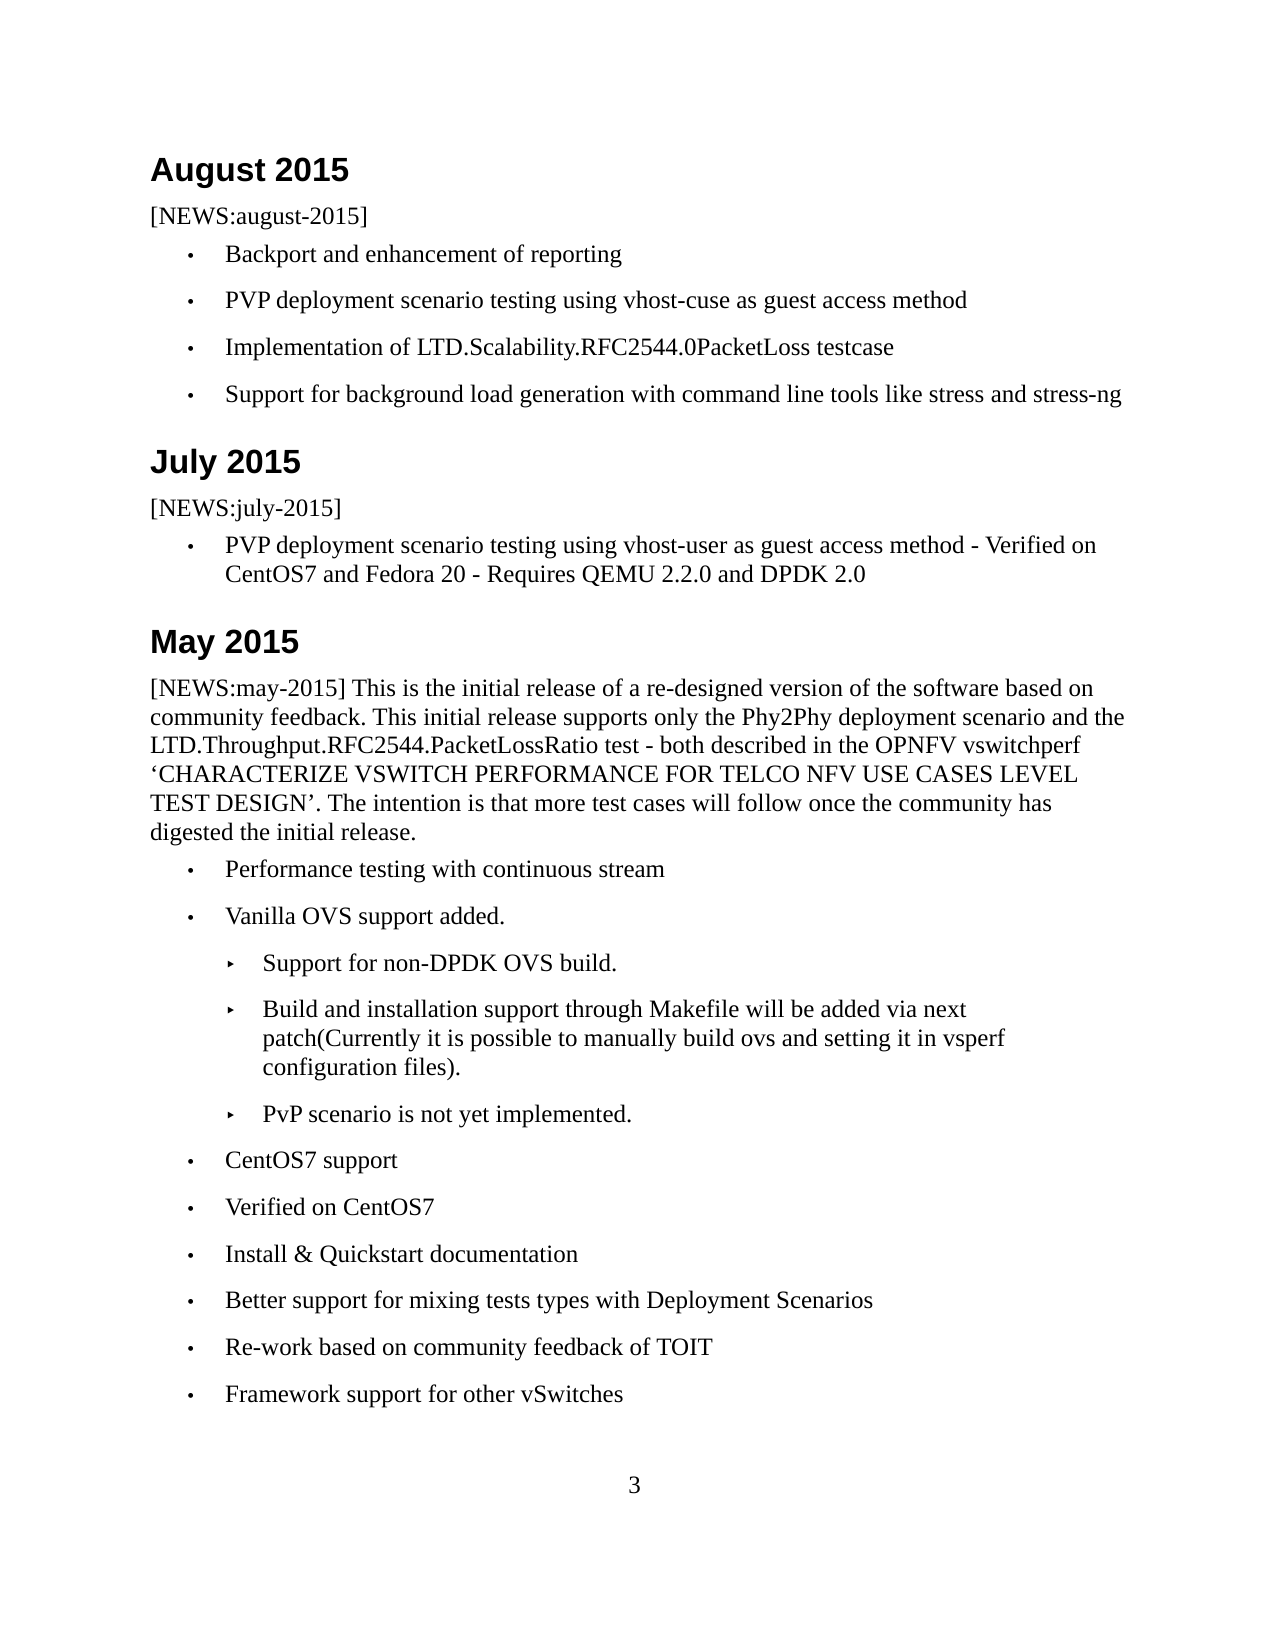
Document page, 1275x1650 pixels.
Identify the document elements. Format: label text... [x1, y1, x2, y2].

text [NEWS:august-2015] [150, 201, 1125, 230]
subtitle May 2015 [150, 622, 1125, 661]
list Install & Quickstart documentation [187, 1239, 1125, 1267]
list Performance testing with continuous stream [187, 854, 1125, 883]
list PVP deployment scenario testing using vhost-user as guest access method - Verified on CentOS7 and Fedora 20 - Requires QEMU 2.2.0 and DPDK 2.0 [187, 530, 1125, 588]
list Framework support for other vSwitches [187, 1379, 1125, 1407]
list Re-work based on community feedback of TOIT [187, 1332, 1125, 1361]
text [NEWS:may-2015] This is the initial release of a re-designed version of the software based on community feedback. This initial release supports only the Phy2Phy deployment scenario and the LTD.Throughput.RFC2544.PacketLossRatio test - both described in the OPNFV vswitchperf ‘CHARACTERIZE VSWITCH PERFORMANCE FOR TELCO NFV USE CASES LEVEL TEST DESIGN’. The intention is that more test cases will follow once the community has digested the initial release. [150, 673, 1125, 846]
list Implementation of LTD.Scalability.RFC2544.0PacketLoss testcase [187, 332, 1125, 361]
list Vanilla OVS support added. [187, 901, 1125, 930]
subtitle July 2015 [150, 442, 1125, 480]
list Verified on CentOS7 [187, 1192, 1125, 1221]
list Backport and enhancement of reporting [187, 239, 1125, 268]
list CentOS7 support [187, 1145, 1125, 1174]
subtitle August 2015 [150, 150, 1125, 189]
list PVP deployment scenario testing using vhost-cuse as guest access method [187, 286, 1125, 314]
list PvP scenario is not yet implemented. [225, 1099, 1125, 1127]
list Support for non-DPDK OVS build. [225, 948, 1125, 977]
list Support for background load generation with command line tools like stress and stress-ng [187, 379, 1125, 408]
list Better support for mixing tests types with Deployment Scenarios [187, 1285, 1125, 1314]
list Build and installation support through Makefile will be added via next patch(Currently it is possible to manually build ovs and setting it in vsperf configuration files). [225, 994, 1125, 1081]
text [NEWS:july-2015] [150, 493, 1125, 521]
